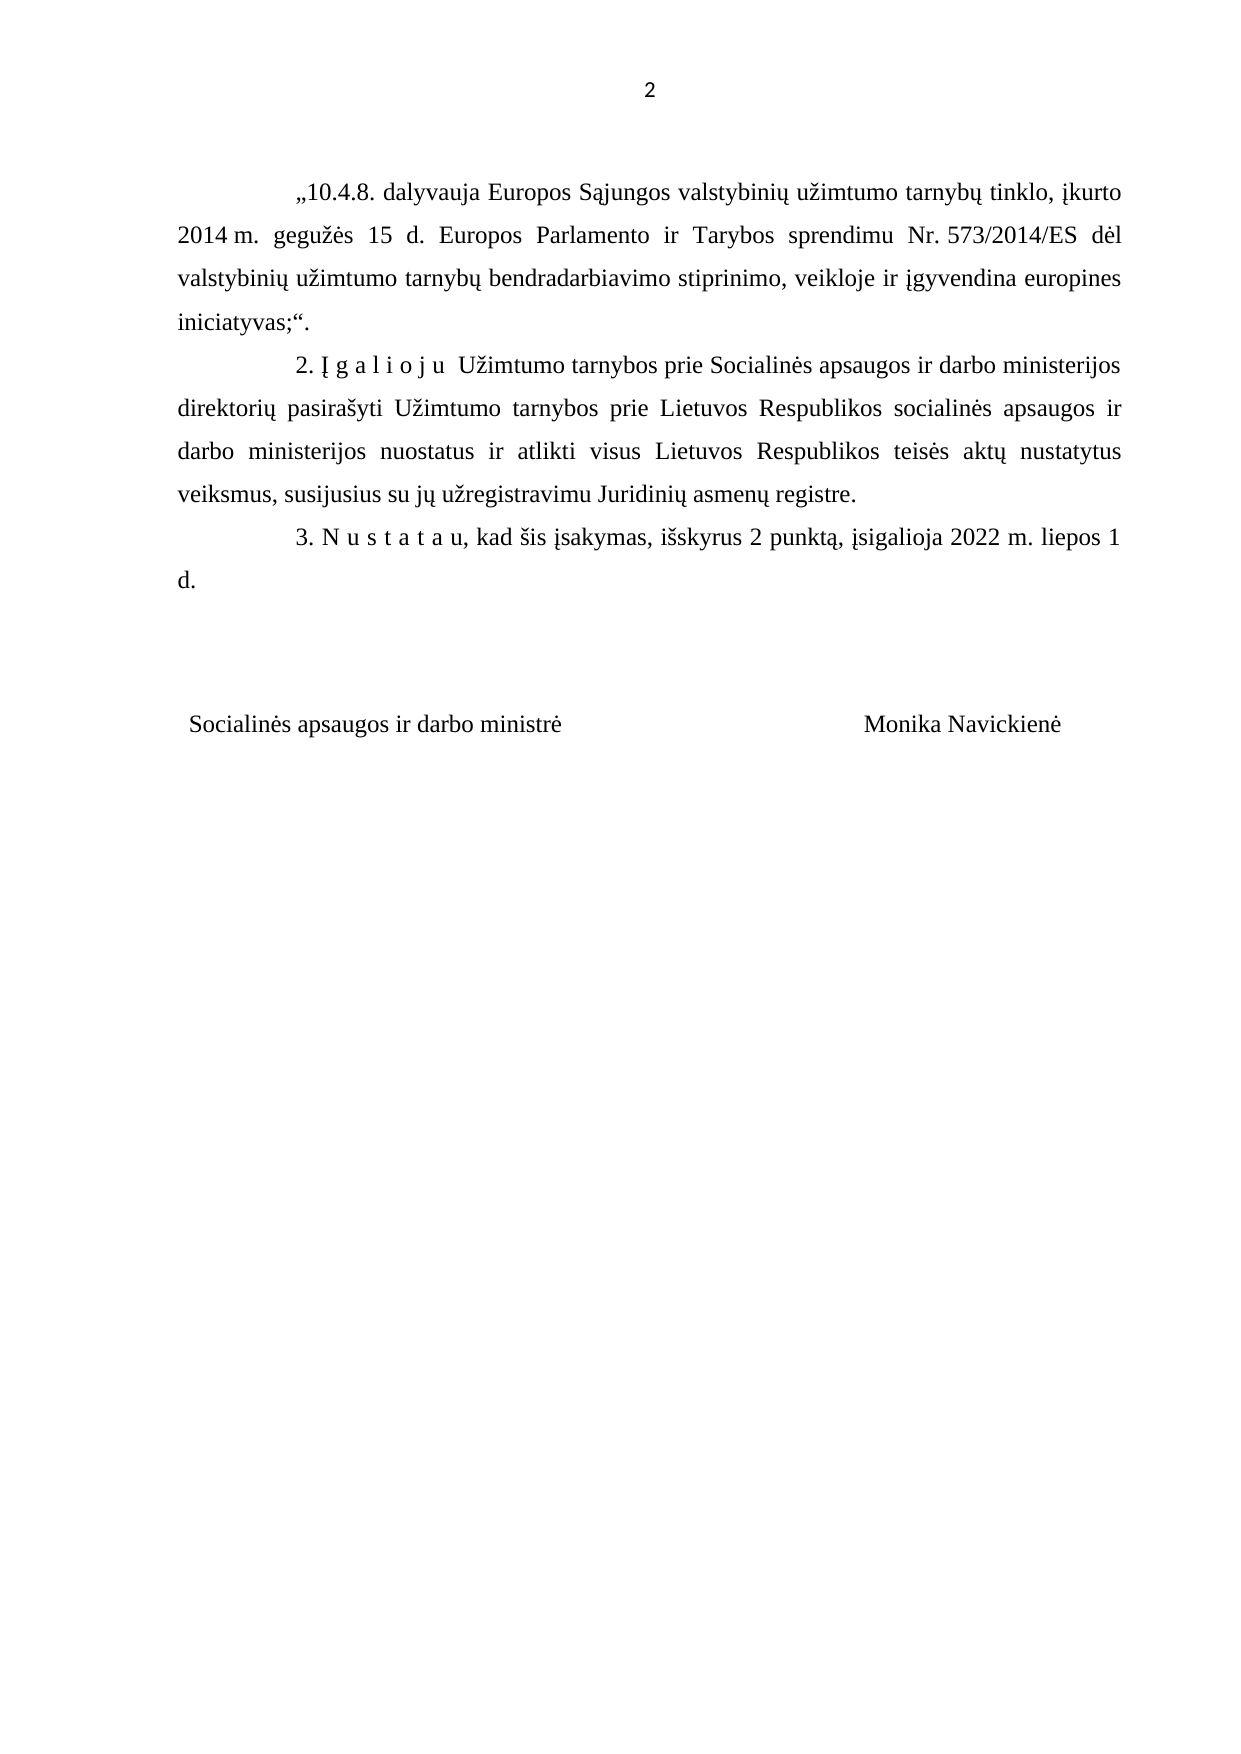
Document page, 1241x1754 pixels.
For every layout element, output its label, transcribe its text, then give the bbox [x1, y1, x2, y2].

text 3. N u s t a t a u, kad šis įsakymas, išskyrus 2 punktą, įsigalioja 2022 m. liepos 1 d. [177, 522, 1122, 594]
text Socialinės apsaugos ir darbo ministrė Monika Navickienė [188, 709, 1122, 738]
text „10.4.8. dalyvauja Europos Sąjungos valstybinių užimtumo tarnybų tinklo, įkurto 2014 m. gegužės 15 d. Europos Parlamento ir Tarybos sprendimu Nr. 573/2014/ES dėl valstybinių užimtumo tarnybų bendradarbiavimo stiprinimo, veikloje ir įgyvendina europines iniciatyvas;“. [177, 177, 1122, 335]
text 2. Į g a l i o j u Užimtumo tarnybos prie Socialinės apsaugos ir darbo ministerijos direktorių pasirašyti Užimtumo tarnybos prie Lietuvos Respublikos socialinės apsaugos ir darbo ministerijos nuostatus ir atlikti visus Lietuvos Respublikos teisės aktų nustatytus veiksmus, susijusius su jų užregistravimu Juridinių asmenų registre. [177, 350, 1122, 508]
